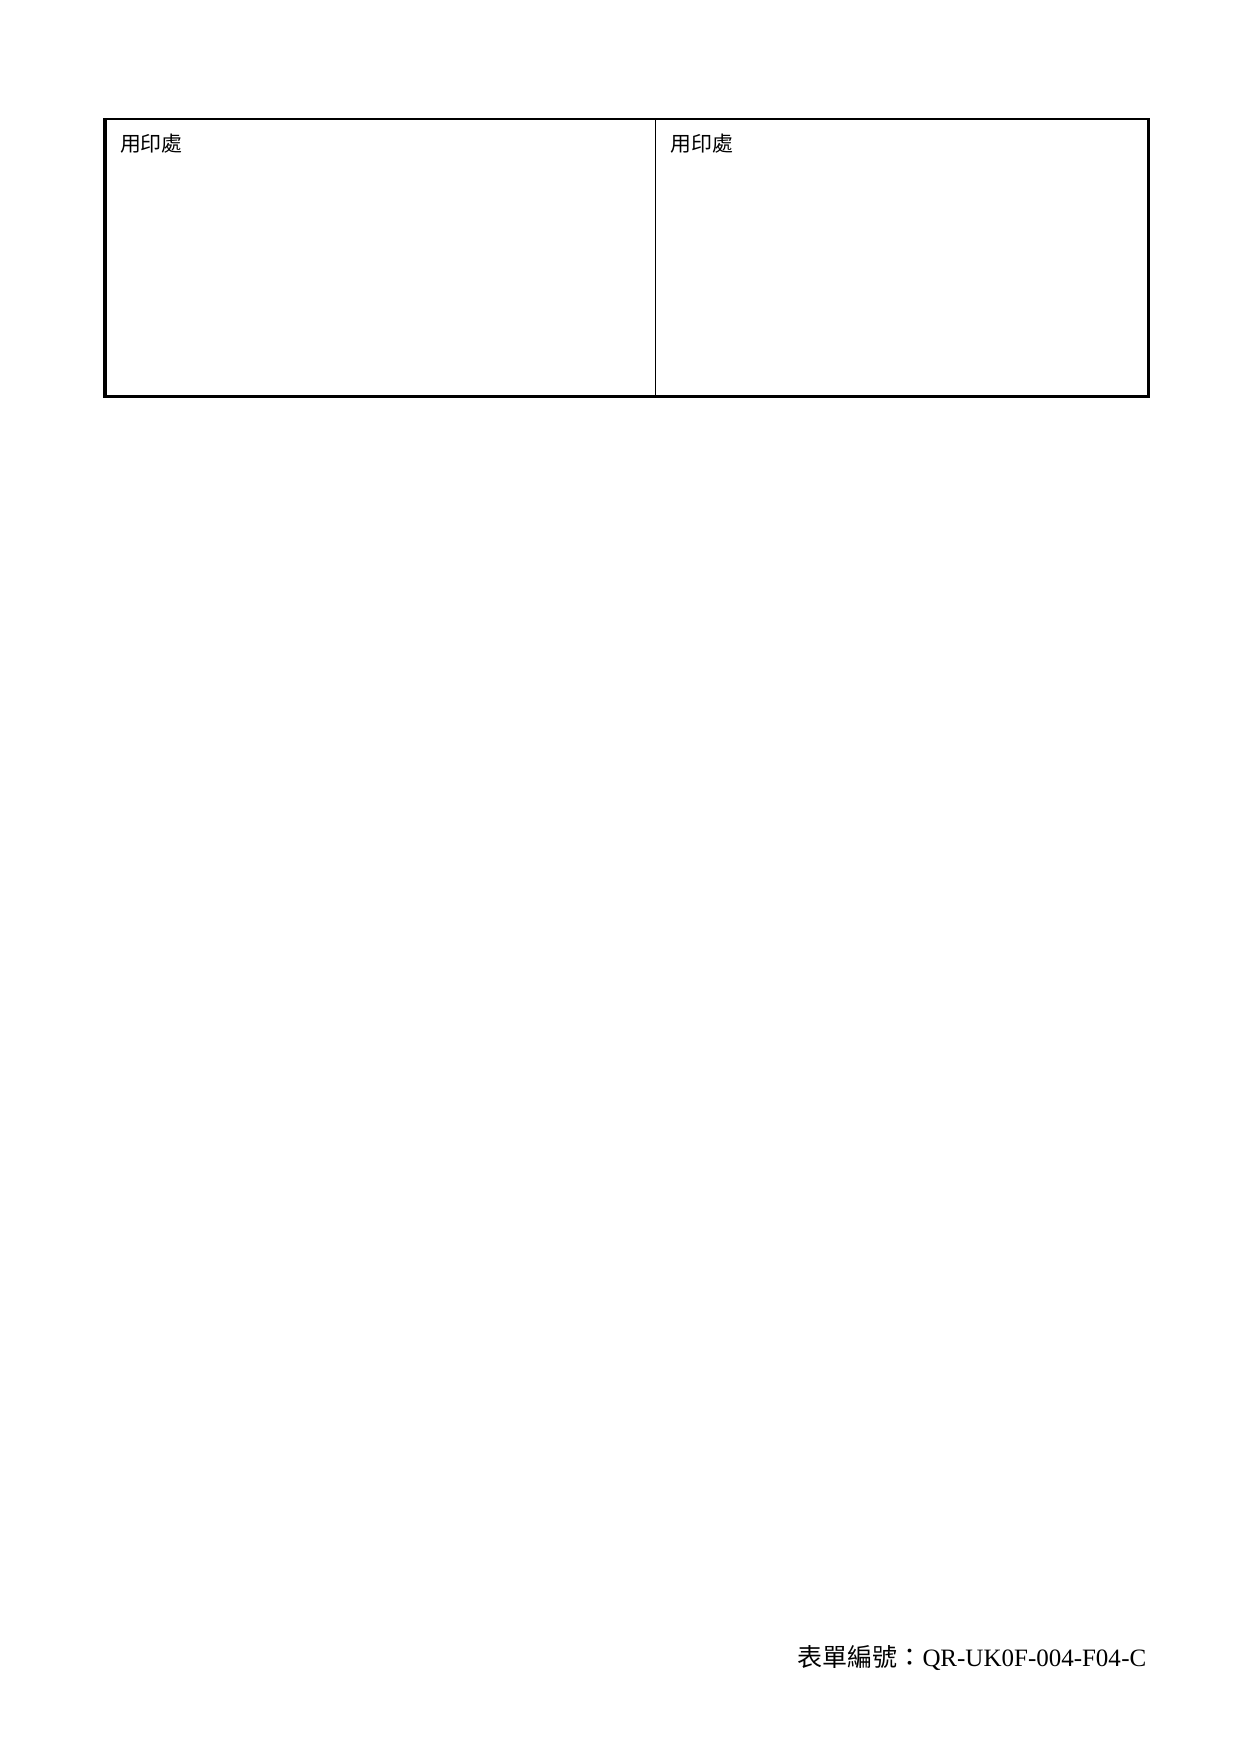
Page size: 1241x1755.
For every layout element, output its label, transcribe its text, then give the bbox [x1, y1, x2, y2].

table_cell [1150, 118, 1157, 395]
table_cell 用印處 [107, 120, 655, 395]
table_cell [1157, 118, 1223, 395]
table_cell 用印處 [656, 120, 1147, 395]
table_cell [93, 118, 103, 395]
table_cell [1223, 118, 1240, 395]
